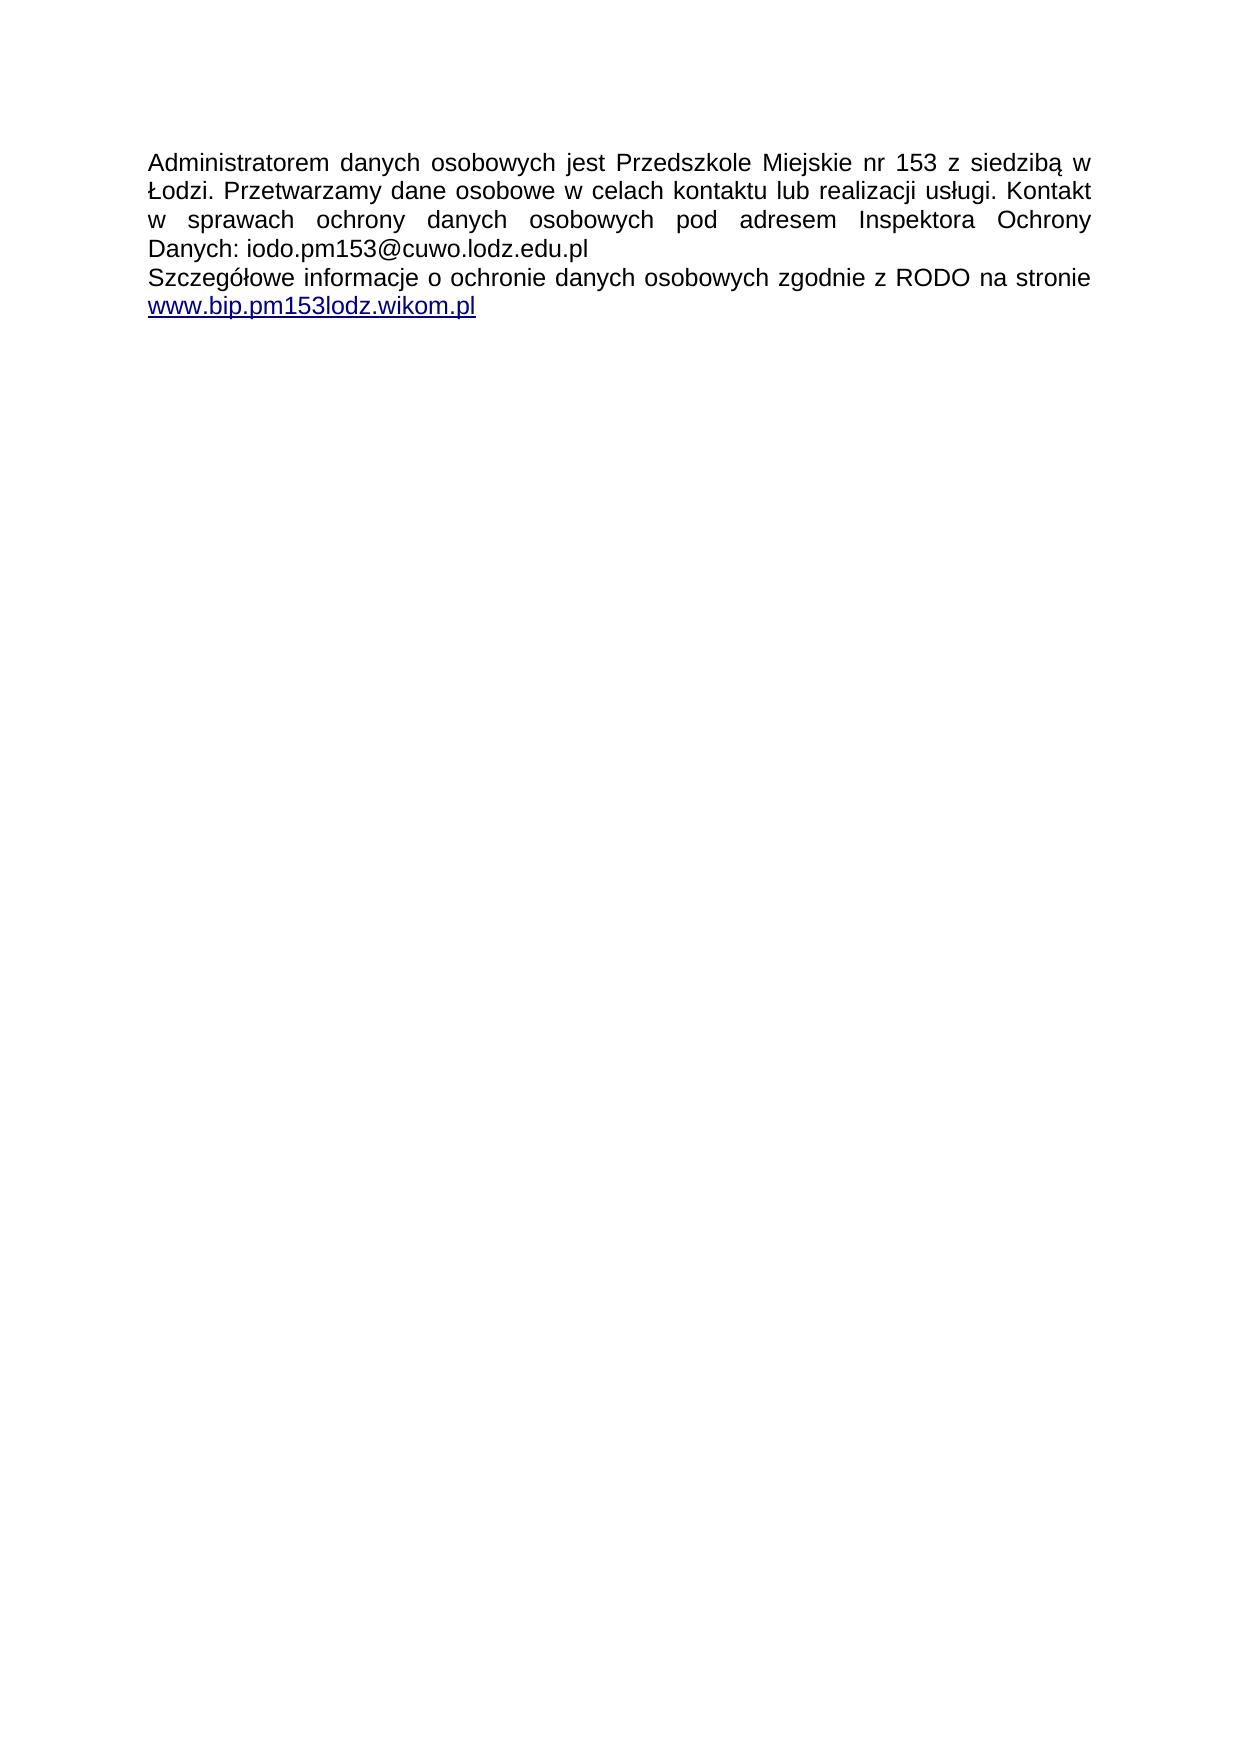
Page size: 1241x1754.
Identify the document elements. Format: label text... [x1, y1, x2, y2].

text Administratorem danych osobowych jest Przedszkole Miejskie nr 153 z siedzibą w Łodzi. Przetwarzamy dane osobowe w celach kontaktu lub realizacji usługi. Kontakt w sprawach ochrony danych osobowych pod adresem Inspektora Ochrony Danych: iodo.pm153@cuwo.lodz.edu.pl [148, 148, 1093, 263]
text Szczegółowe informacje o ochronie danych osobowych zgodnie z RODO na stronie www.bip.pm153lodz.wikom.pl [148, 263, 1093, 320]
